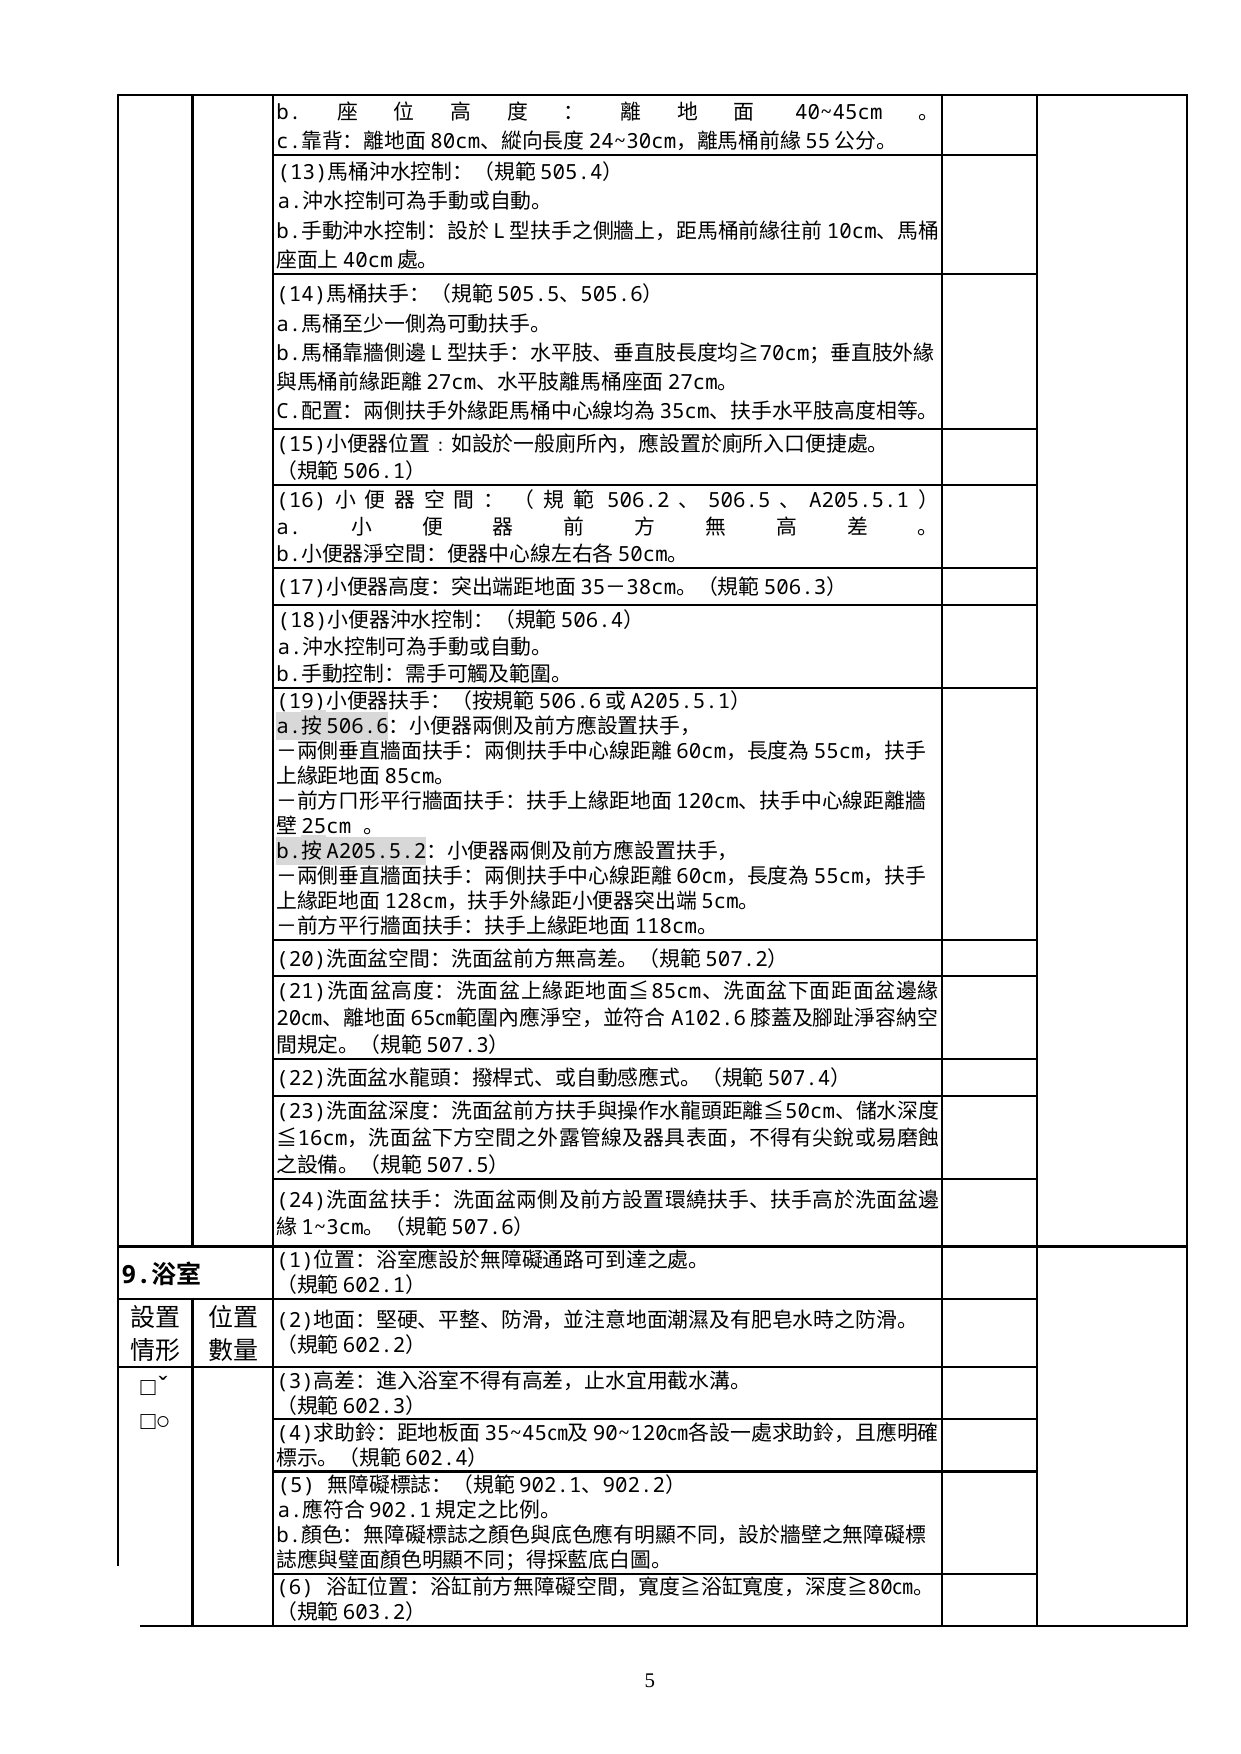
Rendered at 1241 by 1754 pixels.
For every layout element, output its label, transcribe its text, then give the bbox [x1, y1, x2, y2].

table_cell (22)洗面盆水龍頭：撥桿式、或自動感應式。（規範507.4） [274, 1060, 941, 1094]
table_cell [943, 569, 1036, 603]
table_cell [943, 689, 1036, 939]
table_cell (18)小便器沖水控制：（規範506.4） a.沖水控制可為手動或自動。 b.手動控制：需手可觸及範圍。 [274, 606, 941, 687]
table_cell 設置 情形 [119, 1300, 191, 1366]
table_cell [943, 275, 1036, 428]
table_cell [1038, 1248, 1186, 1624]
table_cell (24)洗面盆扶手：洗面盆兩側及前方設置環繞扶手、扶手高於洗面盆邊緣1~3cm。（規範507.6） [274, 1180, 941, 1245]
table_cell (20)洗面盆空間：洗面盆前方無高差。（規範507.2） [274, 941, 941, 975]
table_cell [943, 1180, 1036, 1245]
table_cell [943, 430, 1036, 484]
table_cell [943, 941, 1036, 975]
table_cell [943, 1097, 1036, 1178]
table_cell [943, 1368, 1036, 1418]
table_cell [943, 1300, 1036, 1366]
table_cell b.座位高度：離地面40~45cm。 c.靠背：離地面80cm、縱向長度24~30cm，離馬桶前緣55公分。 [274, 96, 941, 154]
table_cell (1)位置：浴室應設於無障礙通路可到達之處。 （規範602.1） [274, 1248, 941, 1297]
table_cell [943, 977, 1036, 1058]
table_cell [194, 96, 272, 1245]
table_cell □ˇ □○ [84, 1368, 191, 1754]
table_cell [943, 1420, 1036, 1470]
table_cell [1038, 96, 1186, 1245]
table_cell (2)地面：堅硬、平整、防滑，並注意地面潮濕及有肥皂水時之防滑。（規範602.2） [274, 1300, 941, 1366]
table_cell [943, 156, 1036, 273]
table_cell [943, 1060, 1036, 1094]
table_cell [194, 1368, 272, 1624]
table_cell [943, 1248, 1036, 1297]
table_cell (17)小便器高度：突出端距地面35－38cm。（規範506.3） [274, 569, 941, 603]
table_cell [943, 606, 1036, 687]
table_cell [119, 96, 191, 1245]
table_cell 位置 數量 [194, 1300, 272, 1366]
table_cell (23)洗面盆深度：洗面盆前方扶手與操作水龍頭距離≦50cm、儲水深度≦16cm，洗面盆下方空間之外露管線及器具表面，不得有尖銳或易磨蝕之設備。（規範507.5） [274, 1097, 941, 1178]
table_cell (21)洗面盆高度：洗面盆上緣距地面≦85cm、洗面盆下面距面盆邊緣20㎝、離地面65㎝範圍內應淨空，並符合A102.6膝蓋及腳趾淨容納空間規定。（規範507.3） [274, 977, 941, 1058]
table_cell (14)馬桶扶手：（規範505.5、505.6） a.馬桶至少一側為可動扶手。 b.馬桶靠牆側邊L型扶手：水平肢、垂直肢長度均≧70cm；垂直肢外緣與馬桶前緣距離27cm、水平肢離馬桶座面27cm。 C.配置：兩側扶手外緣距馬桶中心線均為35cm、扶手水平肢高度相等。 [274, 275, 941, 428]
table_cell (5) 無障礙標誌：（規範902.1、902.2） a.應符合902.1規定之比例。 b.顏色：無障礙標誌之顏色與底色應有明顯不同，設於牆壁之無障礙標誌應與璧面顏色明顯不同；得採藍底白圖。 [274, 1473, 941, 1572]
table_cell (13)馬桶沖水控制：（規範505.4） a.沖水控制可為手動或自動。 b.手動沖水控制：設於L型扶手之側牆上，距馬桶前緣往前10cm、馬桶座面上40cm處。 [274, 156, 941, 273]
table_cell (4)求助鈴：距地板面35~45㎝及90~120㎝各設一處求助鈴，且應明確標示。（規範602.4） [274, 1420, 941, 1470]
table_cell 9.浴室 [119, 1248, 272, 1297]
table_cell (3)高差：進入浴室不得有高差，止水宜用截水溝。 （規範602.3） [274, 1368, 941, 1418]
table_cell (19)小便器扶手：（按規範506.6或A205.5.1） a.按506.6：小便器兩側及前方應設置扶手， －兩側垂直牆面扶手：兩側扶手中心線距離60cm，長度為55cm，扶手上緣距地面85cm。 －前方ㄇ形平行牆面扶手：扶手上緣距地面120cm、扶手中心線距離牆壁25cm 。 b.按A205.5.2：小便器兩側及前方應設置扶手， －兩側垂直牆面扶手：兩側扶手中心線距離60cm，長度為55cm，扶手上緣距地面128cm，扶手外緣距小便器突出端5cm。 －前方平行牆面扶手：扶手上緣距地面118cm。 [274, 689, 941, 939]
table_cell [943, 96, 1036, 154]
table_cell [943, 1473, 1036, 1572]
table_cell (16)小便器空間：（規範506.2、506.5、A205.5.1） a.小便器前方無高差。 b.小便器淨空間：便器中心線左右各50cm。 [274, 486, 941, 567]
table_cell [943, 486, 1036, 567]
table_cell (15)小便器位置﹕如設於一般廁所內，應設置於廁所入口便捷處。 （規範506.1） [274, 430, 941, 484]
table_cell [943, 1575, 1036, 1624]
table_cell (6) 浴缸位置：浴缸前方無障礙空間，寬度≧浴缸寬度，深度≧80㎝。 （規範603.2） [274, 1575, 941, 1624]
